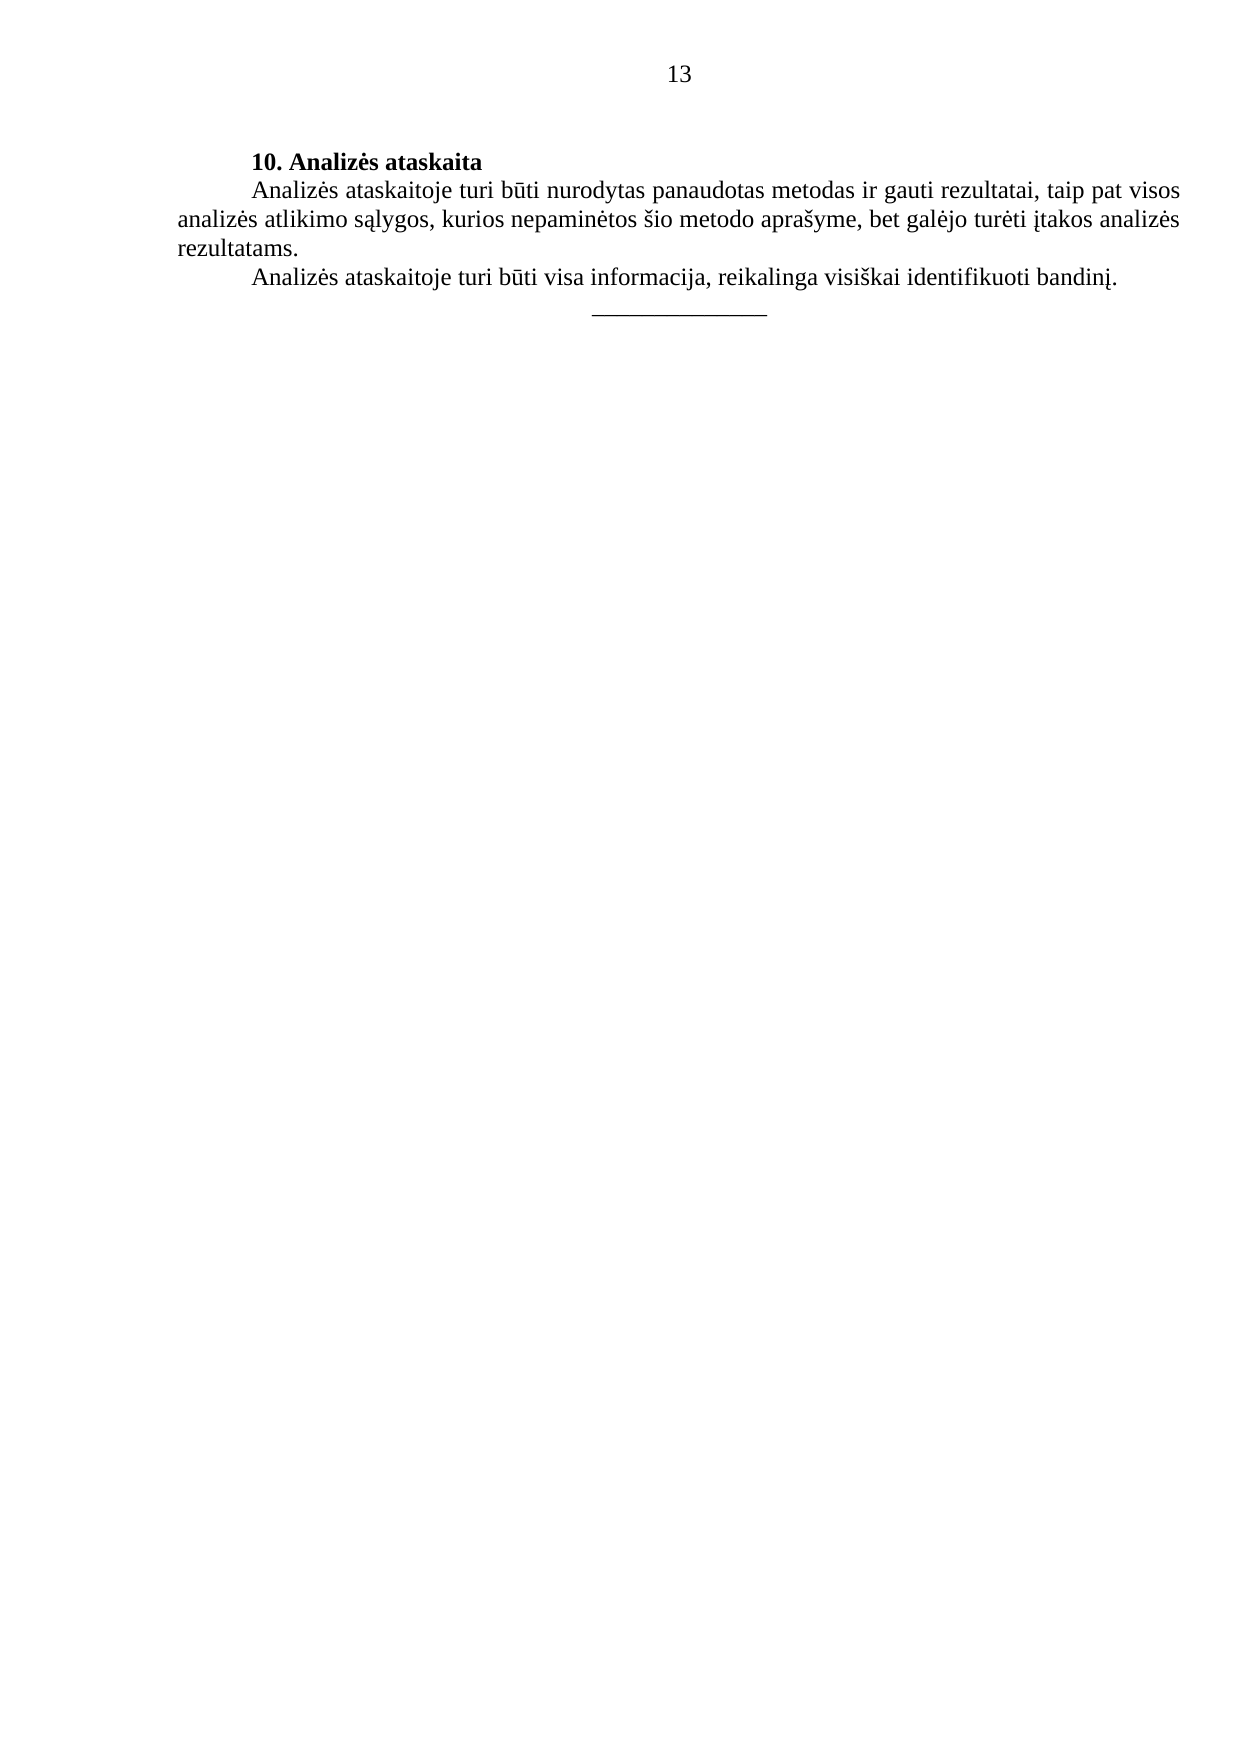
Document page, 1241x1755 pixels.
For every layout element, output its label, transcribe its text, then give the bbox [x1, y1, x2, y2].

text Analizės ataskaitoje turi būti nurodytas panaudotas metodas ir gauti rezultatai, taip pat visos analizės atlikimo sąlygos, kurios nepaminėtos šio metodo aprašyme, bet galėjo turėti įtakos analizės rezultatams. [177, 176, 1181, 262]
text ______________ [177, 291, 1181, 319]
text 10. Analizės ataskaita [177, 147, 1181, 176]
text Analizės ataskaitoje turi būti visa informacija, reikalinga visiškai identifikuoti bandinį. [177, 262, 1181, 291]
